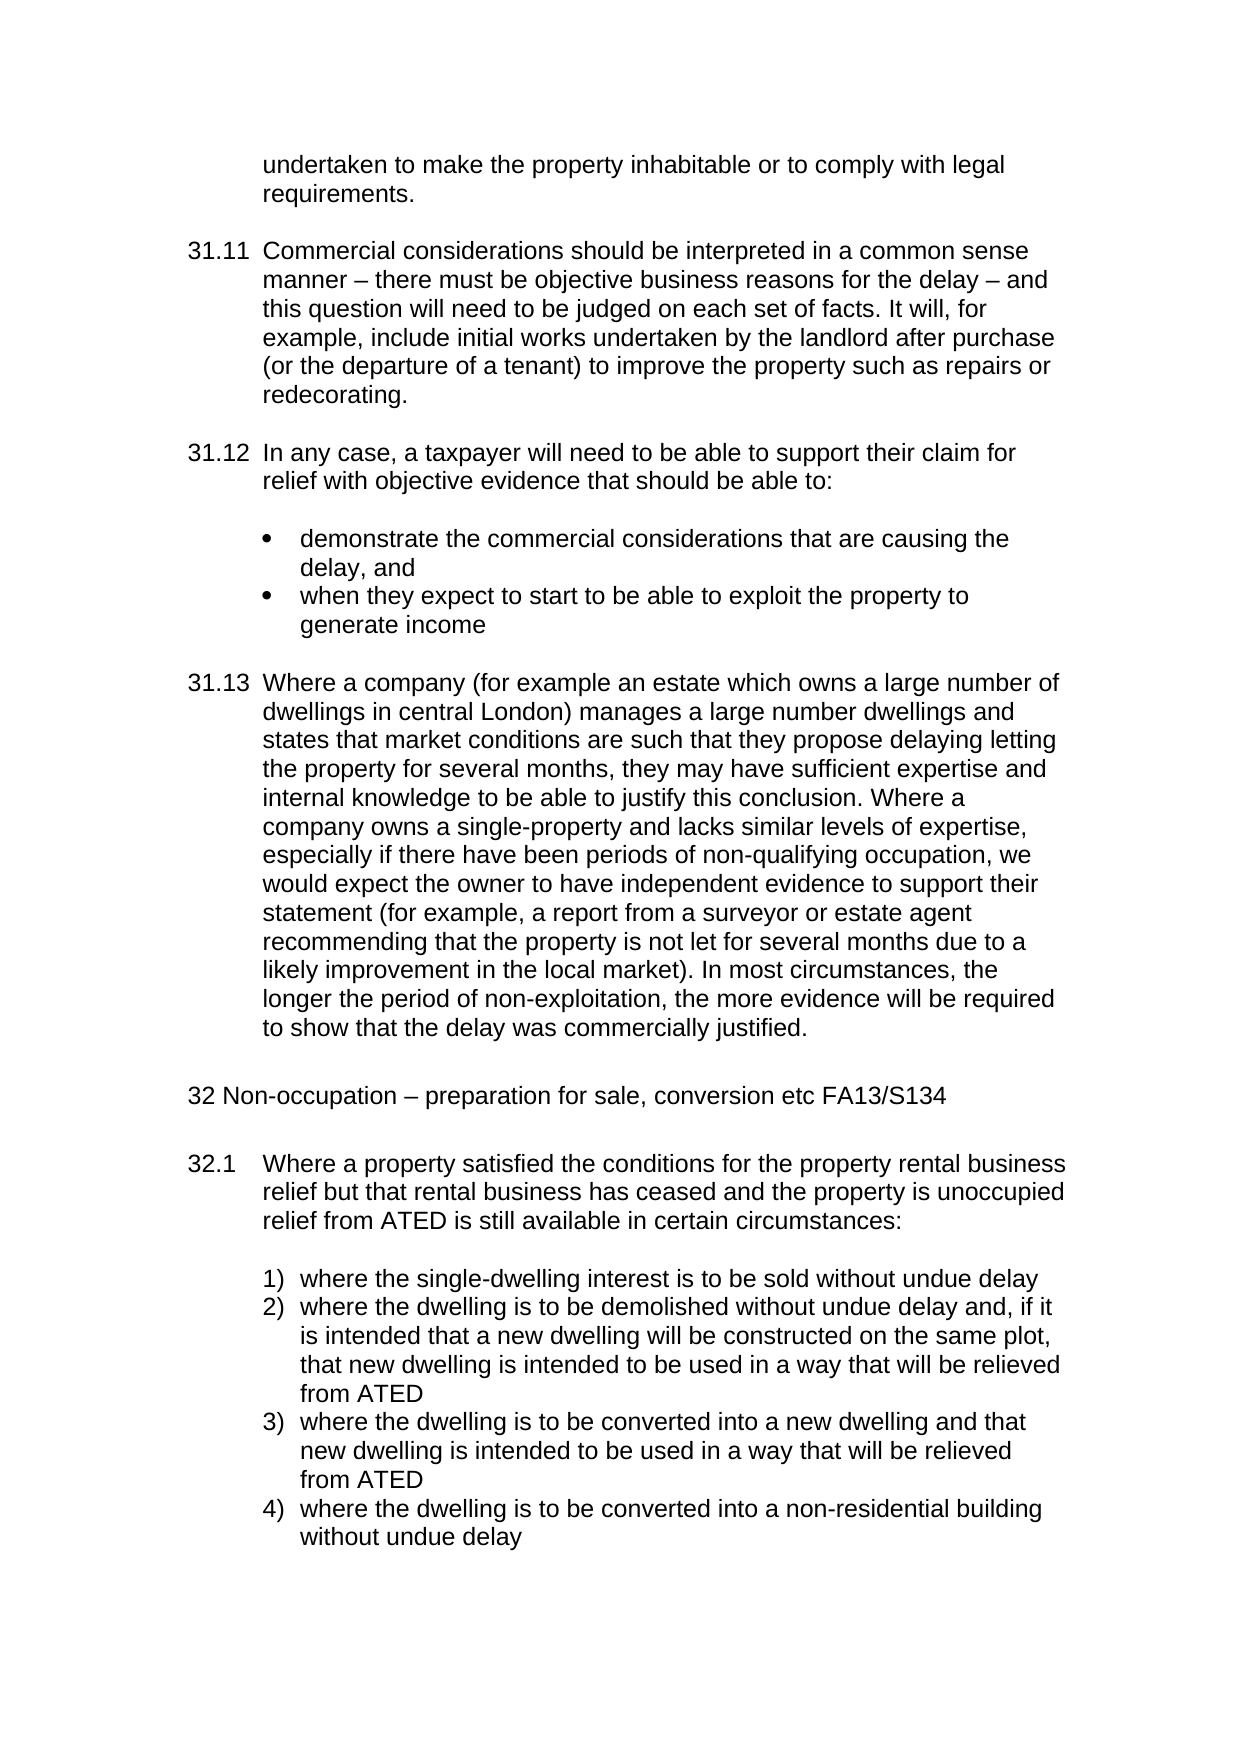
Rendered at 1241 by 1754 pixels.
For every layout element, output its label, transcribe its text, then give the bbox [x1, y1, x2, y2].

list demonstrate the commercial considerations that are causing the delay, and [262, 524, 1069, 581]
text undertaken to make the property inhabitable or to comply with legal requirements. [187, 150, 1069, 207]
text 31.13 Where a company (for example an estate which owns a large number of dwellings in central London) manages a large number dwellings and states that market conditions are such that they propose delaying letting the property for several months, they may have sufficient expertise and internal knowledge to be able to justify this conclusion. Where a company owns a single-property and lacks similar levels of expertise, especially if there have been periods of non-qualifying occupation, we would expect the owner to have independent evidence to support their statement (for example, a report from a surveyor or estate agent recommending that the property is not let for several months due to a likely improvement in the local market). In most circumstances, the longer the period of non-exploitation, the more evidence will be required to show that the delay was commercially justified. [187, 668, 1069, 1041]
list where the single-dwelling interest is to be sold without undue delay [262, 1263, 1069, 1292]
list where the dwelling is to be demolished without undue delay and, if it is intended that a new dwelling will be constructed on the same plot, that new dwelling is intended to be used in a way that will be relieved from ATED [262, 1292, 1069, 1407]
list when they expect to start to be able to exploit the property to generate income [262, 581, 1069, 639]
text 31.12 In any case, a taxpayer will need to be able to support their claim for relief with objective evidence that should be able to: [187, 437, 1069, 495]
text 31.11 Commercial considerations should be interpreted in a common sense manner – there must be objective business reasons for the delay – and this question will need to be judged on each set of facts. It will, for example, include initial works undertaken by the landlord after purchase (or the departure of a tenant) to improve the property such as repairs or redecorating. [187, 236, 1069, 409]
text 32.1 Where a property satisfied the conditions for the property rental business relief but that rental business has ceased and the property is unoccupied relief from ATED is still available in certain circumstances: [187, 1148, 1069, 1235]
list where the dwelling is to be converted into a new dwelling and that new dwelling is intended to be used in a way that will be relieved from ATED [262, 1407, 1069, 1493]
subtitle 32 Non-occupation – preparation for sale, conversion etc FA13/S134 [187, 1081, 1069, 1109]
list where the dwelling is to be converted into a non-residential building without undue delay [262, 1493, 1069, 1551]
